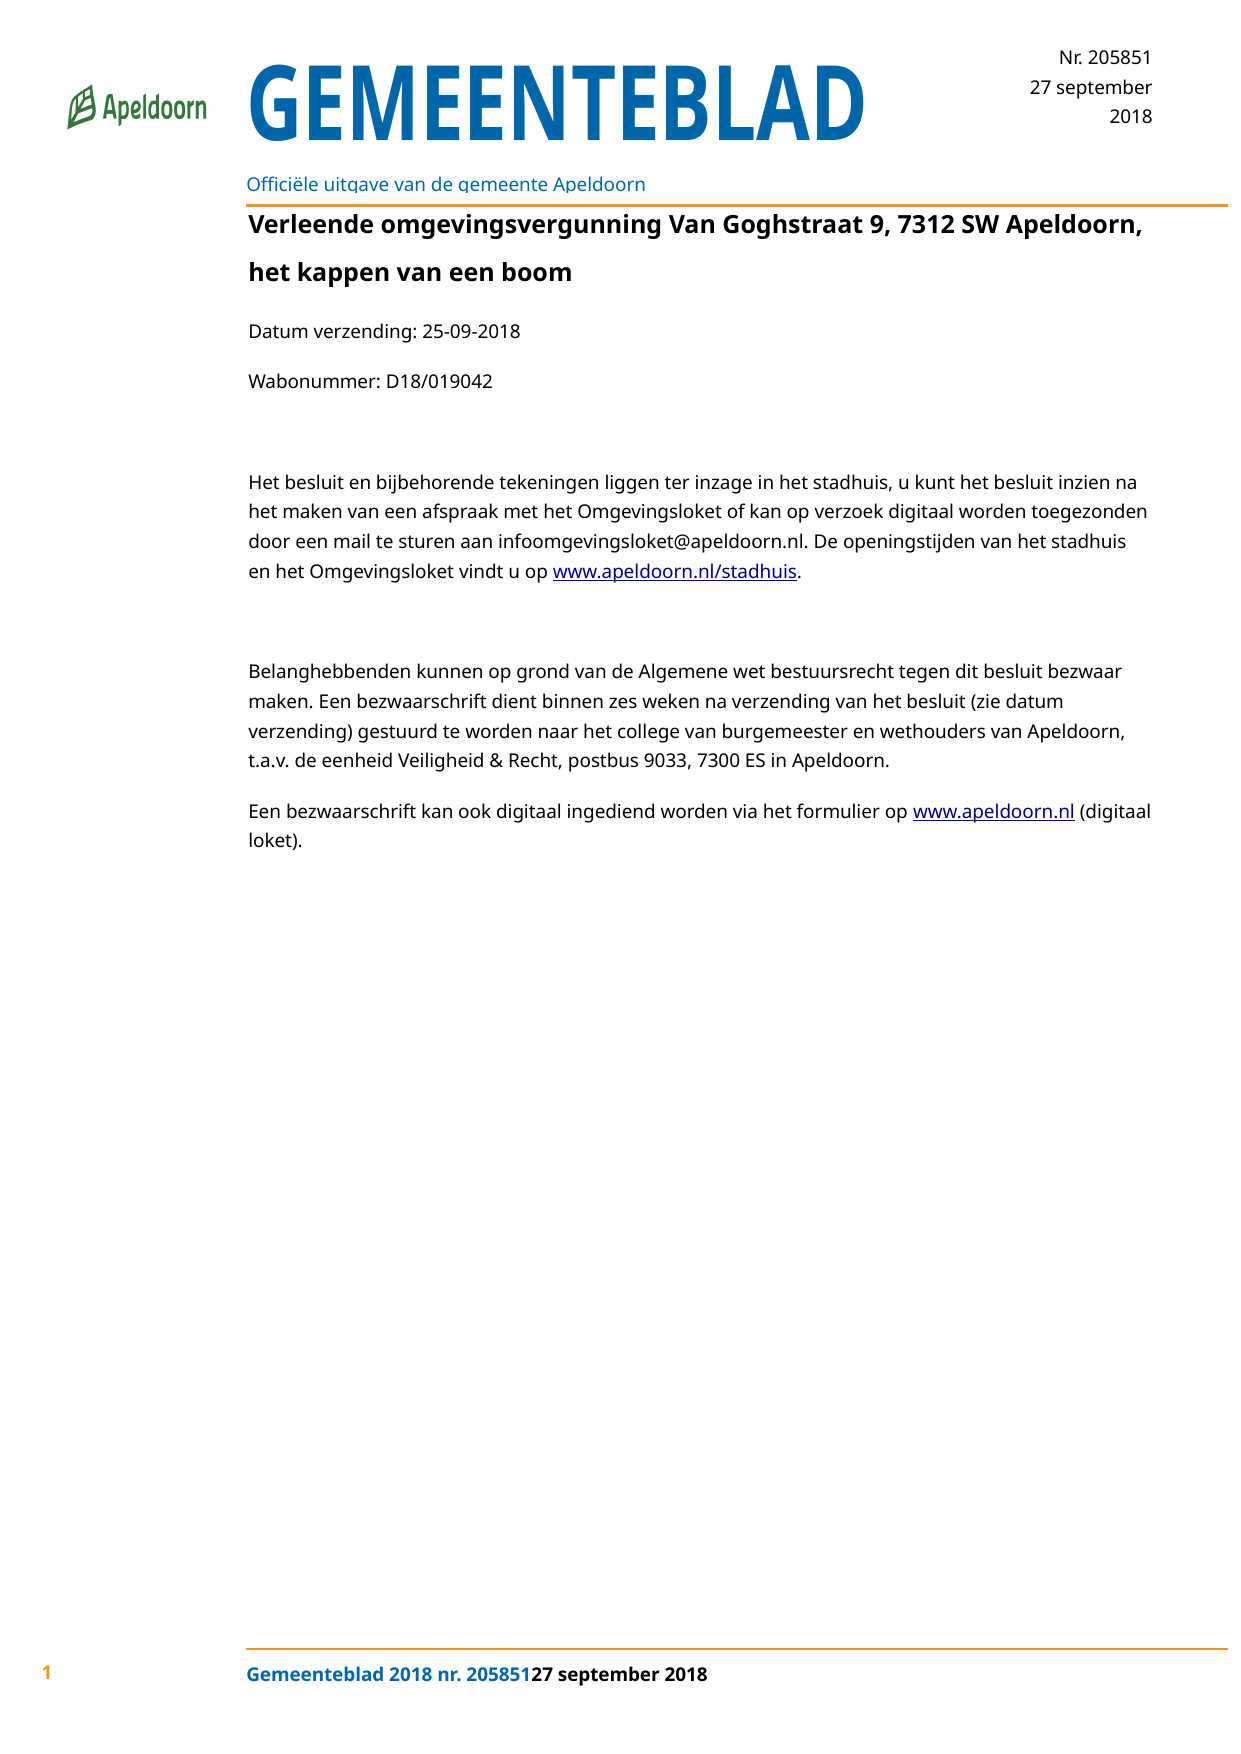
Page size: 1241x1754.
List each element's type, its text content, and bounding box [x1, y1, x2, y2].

text Een bezwaarschrift kan ook digitaal ingediend worden via het formulier op www.apeldoorn.nl (digitaal loket). [248, 798, 1152, 853]
text Het besluit en bijbehorende tekeningen liggen ter inzage in het stadhuis, u kunt het besluit inzien na het maken van een afspraak met het Omgevingsloket of kan op verzoek digitaal worden toegezonden door een mail te sturen aan infoomgevingsloket@apeldoorn.nl. De openingstijden van het stadhuis en het Omgevingsloket vindt u op www.apeldoorn.nl/stadhuis. [248, 469, 1152, 584]
picture [41, 47, 231, 172]
text Wabonummer: D18/019042 [248, 368, 1152, 394]
text Belanghebbenden kunnen op grond van de Algemene wet bestuursrecht tegen dit besluit bezwaar maken. Een bezwaarschrift dient binnen zes weken na verzending van het besluit (zie datum verzending) gestuurd te worden naar het college van burgemeester en wethouders van Apeldoorn, t.a.v. de eenheid Veiligheid & Recht, postbus 9033, 7300 ES in Apeldoorn. [248, 659, 1152, 773]
text Verleende omgevingsvergunning Van Goghstraat 9, 7312 SW Apeldoorn, het kappen van een boom [248, 207, 1152, 288]
text Datum verzending: 25-09-2018 [248, 318, 1152, 344]
